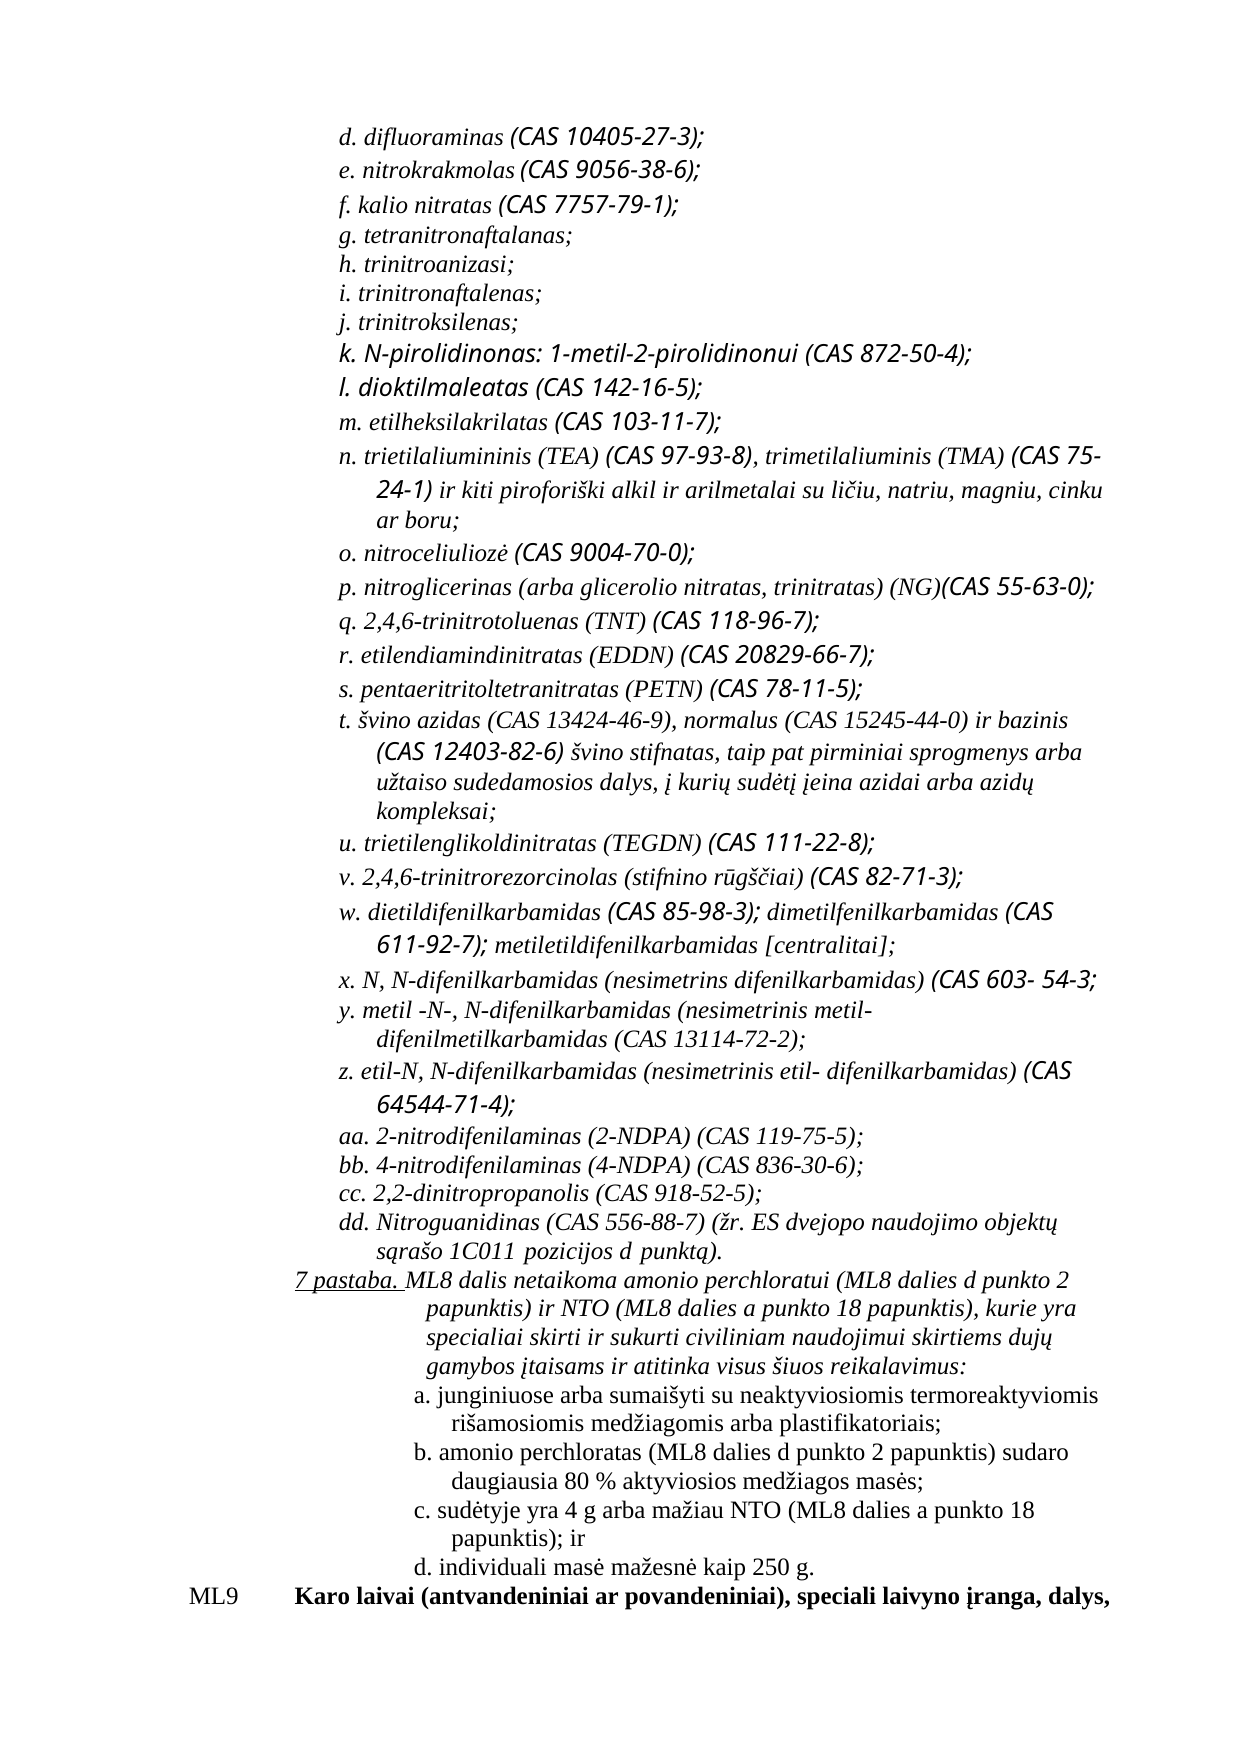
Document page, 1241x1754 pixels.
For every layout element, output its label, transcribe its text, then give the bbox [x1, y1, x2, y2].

table_cell ML9 [177, 1581, 283, 1610]
table_cell Karo laivai (antvandeniniai ar povandeniniai), speciali laivyno įranga, dalys, [283, 1581, 1122, 1610]
table_header [177, 118, 283, 1581]
table_header Energetinės medžiagos ir su jomis susijusios medžiagos: N.B.1. Taip pat žr. ES dvejopo naudojimo objektų sąrašo 1C011 poziciją. N.B.2. Dėl sprogstamųjų užtaisų ir įtaisų žr. ML4 dalį ir ES dvejopo naudojimo objektų sąrašo 1A008 poziciją Techninės pastabos: 1. ML8 dalyje mišinys – tai dviejų ar daugiau medžiagų mišinys, kai bent viena iš jų nurodyta ML8 dalies punktuose. 2. Visoms medžiagoms, išvardytoms ML8 dalies punktuose, taikomas šis sąrašas, net jei jos naudojamos kitam nei nurodytas tikslui (pvz., TAGN daugiausiai naudojama kaip sprogmuo, tačiau gali būti naudojama kaip kuras ar oksidatorius). a. Sprogstamosios medžiagos ir jų mišiniai: 1. ADNBF (aminodinitrobenzofuroksanas arba 7-amino-4,6-dinitrobenzofurazan-1-oksidas) (CAS 97096-78-1); 2. BNCP (cis-bis (5-nitrotetrazolato) tetraamino kobalto (III) perchloratas) (CAS 117412-28-9); 3. CL-14 (diamino dinitrobenzofurozanas arba 5,7-Diamino-4,6-dinitrobenzofurazan-1-oksidas) (CAS 117907-74-1); 4. CL-20 (HNIW arba heksanitroheksaazaizovurcitanas) (CAS 135285-90-4); klatratai iš CL-20 (dėl jo pirmtakų taip pat žr. ML8 dalies g punkto 3 ir 4 papunkčius); 5. CP (2-(5-cianotetrazolato) pentaamino-kobalto (III) perchloratas) (CAS 70247-32-4); 6. DADE (1,1-diamino-2,2-dinitroetilenas arba FOX7) (CAS 145250- 81-3); 7. DATB (diaminotrinitrobenzenas) (CAS 1630-08-6); 8. DDFP (1,4-dinitrodifurazanopiperazinas); 9. DDPO (PZO arba 2,6-diamino-3,5-dinitropirazine-1-oksidas) (CAS 194486-77-6); 10. DIPAM (3,3’-diamino-2,2’,4,4’,6,6’-heksanitrobifenilas arba dipikramidas) (CAS 17215-44-0); 11. DNGU (DINGU arba dinitroglikolurilas) (CAS 55510-04-8); 12. Furazanai: a. DAAOF (diaminoazoksifurazanas); b. DAAZF (diaminoazofurazanas) (CAS 78644-90-3); 13. HMX ir jo dariniai (dėl jo pirmtakų taip pat žr. ML8 dalies g punkto 5 papunktį): a. HMX (oktogenas, ciklotetrametilentetranitraminas arba ohtachydro-1,3,5,7-tetranitro-1,3,5,7-tetrazinas; 1,3,5,7-tetranitro- 1,3,5,7-tetraciklooktanas) (CAS 2691-41-0); b. difluoroaminatedas, analogiškas HMX; c. K-55 (tetranitrosemiglikourilas arba keto-biciklinis HMX, 2,4,6,8-tetranitro-2,4,6,8-tetraazabiciklo [3,3,0] -oktanon-3) (CAS 130256-72-3); 14. HNAD (hexanitroadamantanas) (CAS 143850-71-9); 15. HNS (heksanitrostilbenas) (CAS 20062-22-0); 16. Imidazolai: a. BNNII (Oktahidro-2,5-bis(nitroimino)imidazo (4,5-d)imidazolas); b. DNI (2,4-dinitroimidazolas) (CAS 5213-49-0); c. FDIA (1-fluoro-2,4-dinitroimidazolas); d. NTDNIA (N-(2-nitrotriazolo)-2,4-dinitroimidazolas); e. PTIA (1-pikril-2,4,5-trinitroimidazolas); 17. NTNMH (1-(2-nitrotriazolo)-2-dinitrometileno hidrazinas); 18. NTO (ONTA arba 3-Nitro-1,2,4-triazol-5-onas) (CAS 932-64-9); 19. Polinitrokubanai, turintys daugiau kaip keturias nitrogrupes; 20. PYX (Pikrilaminodinitropiridinas arba 2,6-bis(pikrilamino)-3,5-dinitropiridinas) (CAS 38082-89-2); 21. RDX ir jo dariniai: a. RDX (ciklotrimetilentrinitraminas, ciklonitas, T4, heksahidro-1,3,5-trinitro-1,3,5-triazinas; 1,3,5-trinitro-1,3,5-triaza-cikloheksanas arba heksogenas) (CAS 121-82-4); b. Keto-RDX (K-6 arba 2,4,6-trinitro-2,4,6-triazacikloheksanonas) (CAS 115029-35-1); 22. TAGN (triaminoguanidinnitratas) (CAS 4000-16-2); 23. TATB (triaminotrinitrobenzenas) (CAS 3058-38-6) (dėl jo pirmtakų taip pat žr. ML8 dalies g punkto 7 papunktį); 24. TEDDZ (3,3,7,7-tetrabis(difluoroaminas) oktahydro-1,5-dinitro-1,5-diazocinas); 25. Tetrazolai: a. NTAT (nitrotriazol aminotetrazolas); b. NTNT (1-N-(2-nitrotriazolo)-4-nitrotetrazolas); 26. Tetrilas (trinitrofenilmetilnitraminas) (CAS 479-45-8); 27. TNAD (1,4,5,8-tetranitro-1,4,5,8-tetraazadekalinas) (CAS 135877-16-6) (dėl jo pirmtakų taip pat žr. ML8 dalies g punkto 6 papunktį); 28. TNAZ (1,1,3 -trinitroazetidinas) (CAS 97645-24-4) (dėl jo pirmtakų taip pat žr. ML8 dalies g punkto 2 papunktį); 29. TNGU (SORGUIL arba tetranitroglikolurilas) (CAS 55510-03-7); 30. TNP (1,4,5,8-tetranitro-pyridazino[4,5-d]pyriadazinas) (CAS 229176-04-9); 31. Triazinai: a. DNAM (2-oksi-4,6-dinitroamino-s-triazinas) (CAS 19899-80-0); b. NNHT (2-nitroimino-5-nitro-heksahidro-1,3,5-triazinas) (CAS 130400-13-4); 32. Triazolai: a. 5-azido-2-nitrotriazolas; b. ADHTDN (4-amino-3,5-dihidrazino-1,2,4-triazolo dinitramidas) (CAS 1614-08-0); c. ADNT (1-amino-3,5-dinitro-1,2,4-triazolas); d. BDNTA ([bis-dinitroazolo]aminas); e. DBT (3,3’-dinitro-5,5-bi-1,2,4-triazolas) (CAS 30003-46-4); f. DNBT (dinitrobistriazolas) (CAS 70890-46-9); g. Nuo 2010 m. netaikomas; h. NTDNT (1-N-(2-nitrotriazolo) 3,5-dinitrotriazolas); i. PDNT (1-pikril-3,5-dinitrotriazolas); j. TACOT (tetranitrobenzotriazolbenzotriazolas) (CAS 25243-36-1); 33. Sprogstamosios medžiagos, nenurodytos kitur ML8 dalies a punkte, turinčios bet kurią iš šių charakteristikų: a. detonavimo greitis esant didžiausiam tankiui viršija 8 700 m/s; arba b. detonavimo slėgis viršija 34 GPa (340 kilobarų); 34. Organiniai sprogmenys, nenurodyti kitur ML8 dalies a punkte, turintys visas šias charakteristikas: a. sukeliantys 25 GPa (250 kilobarų) arba didesnį detonavimo slėgį; ir b. lieka nepakitę 5 ar daugiau minučių esant 250 °C (523 K) arba aukštesnei temperatūrai; b. Svaidomosios medžiagos: 1. Jungtinių Tautų (JT) 1.1 klasės kietos svaidomosios medžiagos, turinčios teorišką specifinį impulsą (įprastomis sąlygomis), trunkantį ilgiau negu 250 s nemetalizuotiems arba ilgiau negu 270 s aliuminizuotiems mišiniams; 2. JT 1.3 klasės kietos svaidomosios medžiagos, turinčios teorinį specifinį impulsą (įprastomis sąlygomis), trunkantį ilgiau negu 230 s nehalogenizuotiems, 250 s – nemetalizuotiems ir 266 s – metalizuotiems mišiniams; 3. Svaidomosios medžiagos, kurių jėgos konstanta yra didesnė kaip 1200 kJ/kg; 4. Svaidomosios medžiagos, galinčios palaikyti pastovaus degimo lygį ilgiau kaip 38 mm per sekundę įprastomis sąlygomis, kai yra 68,9 barų (6,89 MPa) slėgis esant 21 °C (294 K) temperatūrai; 5. Elastomeriškai modifikuotos dvigubos varomosios galios svaidomosios medžiagos (EMCDB), kurių įtempis maksimalaus apkrovimo sąlygomis yra didesnis kaip 5 %, esant -40 °C (233 K) temperatūrai; 6. Svaidomosios medžiagos, į kurių sudėtį įeina ML8 dalies a punkte nurodytos medžiagos; 7. Svaidomosios medžiagos, nenurodytos kitur ES bendrajame karinės įrangos sąraše, specialiai sukurtos kariniams tikslams; c. Pirotechnika, kuras ir susijusios medžiagos bei jų mišiniai: 1. Aviaciniai degalai, specialiai paruošti kariniams tikslams; 2. Alanas (aliuminio hidridas) (CAS 7784-21-6); 3. Karboranai; dekarboranas (CAS 17702-41-9); pentaboranas (CAS 19624-22-7 ir 18433-84-6) ir jo dariniai; 4. Hidrazinas ir jo dariniai (dėl hidrazino darinių oksidavimo taip pat žr. ML8 dalies d punkto 8 ir 9 papunkčius): a. hidrazinas (CAS 302-01-2) 70 % ar didesnės koncentracijos; b. monometilhidrazinas (CAS 60-34-4); c. simetrinis dimetilhidrazinas (CAS 540-73-8); d. asimetrinis dimetilhidrazinas (CAS 57-14-7); 5. Sferinių, susmulkintų, sferoidinių, drožlinių ar šlifuotų dalelių metalo kuras, pagamintas iš medžiagos, kurios sudėtyje yra 99 % ar daugiau bet kurios iš šių medžiagų: a. tokių metalų ir jų mišinių: 1. berilio (CAS 7440-41-7), kurio dalelės ne didesnės kaip 60 mium; 2. geležies miltelių (CAS 7439-89-6), kurių dalelių dydis yra 3 mium arba mažesnis, pagamintų jungiant geležies oksidą su vandeniliu; b. mišinių, kurių sudėtyje yra bet kurios iš šių medžiagų: 1. cirkonio (CAS 7440-67-7), magnio (CAS 7439-95-4) ar jų lydinių, kurių dalelės ne didesnės kaip 60 mium; arba 2. 85 % ar grynesnio boro (CAS 7440-42-8) ar boro karbido (CAS 12069-32-8) kuro, kurio dalelės ne didesnės kaip 60 mium; 6. Karinės medžiagos, į kurių sudėtį įeina tirštikliai, naudojami angliavandenilio kurui, specialiai sukurti naudoti liepsnosvai- džiuose, arba padegamoji amunicija, pavyzdžiui, metalo stearatai arba palmatai (pvz., oktolis) (CAS 637-12-7) ir M1, M2, M3 tirštikliai; 7. Perchloratai, chloratai ir chromatai, sumaišyti su metalo milteliais arba kitais daug energijos išskiriančiais kuro komponentais; 8. Sferiniai aliuminio milteliai (CAS 7429-90-5), kurių dalelės ne didesnės kaip 60 mium, pagaminti iš medžiagos, turinčios ne mažiau kaip 99 % aliuminio; 9. Titano subhidridas TiHn, kurio steichiometrija lygi n = 0,65–1,68. 1 pastaba. ML8 dalies c punkto 1 papunktyje nurodyti aviaciniai degalai – galutinis produktas, o ne jo sudedamosios dalys. 2 pastaba. ML8 dalies c punkto 4 papunkčio a punktas netaikomas hidrazino mišiniams, specialiai skirtiems apsaugai nuo korozijos. 3 pastaba. ML8 dalies c punkto 5 papunktis taikomas sprogmenims ir kurui, neatsižvelgiant į tai, ar tie metalai ir lydiniai yra aliuminio, magnio, cirkonio ar berilio kapsulėse. 4 pastaba. ML8 dalies c punkto 5 papunkčio b punkto 2 papunktis netaikomas borui ir boro karbidui, kai jie prisodrinti boro-10 (20 % ar daugiau boro-10). 5 pastaba. ML8 dalies c punkto 5 papunkčio b punktas taikomas tik iš dalelių sudarytam metalo kurui, kai jis sumaišytas su kitomis medžiagomis, kad sudarytų specialiai kariniams tikslams paruoštą mišinį, pavyzdžiui, skystąjį raketinio kuro mišinį, kietus svaidomuosius sprogmenis ar pirotechninius mišinius; d. Oksiduojančiosios medžiagos ir jų mišiniai: 1. ADN (SR 12 ar amonio dinitramidas) (CAS 140456-78-6); 2. AP (amonio perchloratas) (CAS 7790-98-9); 3. Mišiniai iš fluoro ir bet kurio iš šių komponentų: a. kiti halogenai; b. deguonis; arba c. azotas; 1 pastaba. ML8 dalies d punkto 3 papunktis netaikomas chloro trifluoridui (CAS 7790-91-2). 2 pastaba. ML8 dalies d punkto 3 papunktis netaikomas dujinės būsenos azoto trifluoridui (CAS 7783-54-2); 4. DNAD (1,3-dinitro-1,3-diazetidinas) (CAS 78246-06-7); 5. HAN (hidroksilamonio nitratas) (CAS 13465-08-2); 6. HAP (hidroksilamonio perchloratas) (CAS 15588-62-2); 7. HNF (hidrazino nitroformatas) (CAS 20773-28-8); 8. Hidrazino nitratas (CAS 37836-27-4); 9. Hidrazino perchloratas (CAS 27978-54-7); 10. Skystos oksiduojančiosios medžiagos, kurias sudaro arba kurių sudėtyje yra inhibuota raudonoji rūkstančioji azoto rūgštis (IRFNA) (CAS 8007-58-7). Pastaba. ML8 dalies d punkto 10 papunktis netaikomas neinhibuotai rūkstančiajai azoto rūgščiai; e. Rišamosios medžiagos, plastifikatoriai, monomerai ir polimerai: 1. AMMO (azidometilmetilloksietanas ir jo polimerai) (CAS 90683-29-7) (dėl jų pirmtakų taip pat žr. ML8 dalies g punkto 1 papunktį); 2. BAMO (baszidometiloksetanas ir jo polimerai) (CAS 17607-20-4) (dėl jų pirmtakų taip pat žr. ML8 dalies g punkto 1 papunktį); 3. BNDPA (bis (2,2-dinitropropil) acetalis) (CAS 5108-69-0); 4. BNDPF (bis (2,2-dinitropropil) formalis) (CAS 5917-61-3); 5. BTTN (butantrioltrinitratas) (CAS 6659-60-5) (dėl jų pirmtakų taip pat žr. ML8 dalies g punkto 8 papunktį); 6. Energetiniai monomerai, plastikai ir polimerai, specialiai sukurti kariniam naudojimui, kurių sudėtyje yra bet kurios iš šių medžiagų; a. nitro grupių; b. azido grupių; c. nitratų grupių; d. nitrozo grupių; arba e. difluoramino grupių; 7. FAMAO (3-difluoroaminometil-3-azidometil oksetanas) ir jo polimerai; 8. FEFO (bis-2-fluor-2,2 dinitroetilformalis) (CAS 17003-79-1); 9. FPF-1 (poli-2,2,3,3,4,4-heksafluorpentano-1,5-diolio formalis) (CAS 376-90-9); 10. FPF-3 (poli-2,4,4,5,5,6,6-heptafluor-2-trifluormetil-3-oksaheptan-1,7-diolio formalis); 11. GAP (glicidilazidopolimeras) (CAS 143178-24-9) ir jo dariniai; 12. HTPB (hidroksilais modifikuotas polibutadienas), kurio hidroksilų funkcionalumas lygus arba didesnis kaip 2,2 ir lygus arba mažesnis kaip 2,4, kai hidroksilų vertė mažesnė kaip 0,77 meq/g ir klampa mažesnė kaip 47 puazai, esant 30° C temperatūrai (CAS 69102-90-5); 13. Alkoholiu modifikuotas poli(epichlorohidrinas), kurio molekulinė masė mažesnė kaip 10 000: a. poli(epichlorohidrinas); b. poli(epichlorohidrintriolis); 14. NENA (nitratoetilnitramino junginiai) (CAS 17096-47-8, 85068-73-1, 82486-83-7, 82486-82-6 ir 85954-06-9); 15. PGN (Poli-GLYN, poliglicidilnitratas arba poli(nitratometil oksiranas)) (CAS 27814-48-8); 16. Poli-NIMMO (nitratometilmetiloksetanas) arba poli-NMMO (poli[3-nitratometil-3-metiloksetanas]) (CAS 84051-81-0); 17. Polinitroortokarbonatai; 18. TVOPA (1,2,3-Tris [1,2-bis (difluoramino) etoksi] propanas arba trisvinoksipropano aduktas) (CAS 53159-39-0). f. Priedai ir priemaišos: 1. bazinis vario salicilatas (CAS 62320-94-9); 2. BHEGA (bis-2-hidroksietilglikolamidas) (CAS 17409-41-5); 3. BNO (butadiennitriloksidas); 4. Šie feroceno dariniai: a. butacenas (CAS 125856-62-4); b. katocenas (2,2-bis-etilferocenil propanas) (CAS 37206-42-1); c. feroceno karboksilio rūgštis; feroceno karboksirūgštis (CAS 1271-42-7); 1,1 – feroceno dikarboksirūgštis (CAS 1293-87-4); d. N-butilferocenas (CAS 31904-29-7); e. kiti sujungti feroceno polimeriniai dariniai; 5. Švino beta rezorcilatas (CAS 20936-32-7); 6. Švino citratas (CAS 14450-60-3); 7. Švino–vario chelatai iš beta-rezorcilato arba salicilatų (CAS 68411-07-4); 8. Švino maleatas (CAS 19136-34-6); 9. Švino salicilatas (CAS 15748-73-9); 10. Švino stanatas (CAS 12036-31-6); 11. MAPO (tris-1-(2-metil)aziridinilfosfinoksidas) (CAS 57-39-6); BOBBA 8 (bis(2-metilaziridinil) 2-(2-hidroksipropanoksi) propilaminofosfinoksidas); ir kiti MAPO dariniai; 12. Metil BAPO (bis(2-metilaziridinil) metilaminfosfinoksidas) (CAS 85068-72-0); 13. N-metil-p-nitroanilinas (CAS 100-15-2); 14. 3-Nitraza-1,5-pentandiizocianatas (CAS 7406-61-9); 15. Organiniai metalo junginiai: a. neopentil[diali]oksi, tri[dioktil]fosfato-titanatas (CAS 103850-22-2); taip pat vadinamas titanu IV, 2,2[bis 2-propenolato-metil, butanolato, tris (dioktil) fosfato] (CAS 110438-25-0); arba LICA 12 (CAS 103850-22-2); b. titanas IV, [(2-propenolat-1) metil, N-propanolatometil] butanolis-1, tris (dioktil) pirofosfatas arba KR3538; c. titanas IV, [(2-propenolat-1) metil, N-propanolatometilas] butanolis-1, tris (dioktil) fosfatas; 16. Policiandifluoraminoetilenoksidas; 17. Polifunkciniai aziridinamidai su izoftalio, trimezino (butilenimino trimesamido arba BITA), izocianuro arba trimetiladipo pagrindinėmis struktūromis ir 2-metil arba 2-etilgrupėmis, prisijungusiomis prie aziridino žiedo; 18. Propilenimidas (2-metilaziridinas) (CAS 75-55-8); 19. Labai smulkus geležies (Fe2O3) (CAS 1317-60-8) oksidas, turintis tam tikrą paviršiaus plotą, didesnį kaip 250 m2/g, kai vidutinis dalelių dydis lygus 3,0 nm arba mažesnis; 20. TEPAN (tetraetilenpentaminakrilnitrilas) (CAS 68412-45-3); cianetilintas poliaminas ir jo druskos; 21. TEPANOL (tetraetilenpentaminakrilnitrilglicidolis) (CAS 68412-46-4); cianetilintas poliaminas, sujungtas su glicidoliu ir jo druskomis; 22. TPB (trifenilbismutas) (CAS 603-33-8). g. Pirmtakai: N.B. ML8 dalies g punkte nurodytos energetinės medžiagos, pagamintos iš šių medžiagų: 1. BCMO (bischlormetiloksetano) (CAS 142173-26-0) (taip pat žr. ML8 dalies e punkto 1 ir 2 papunkčius); 2. dinitroazetidin-t-butildruskos (CAS 125735-38-8) (taip pat žr. ML8 dalies a punkto 28 papunktį); 3. HBIW (heksabenzilheksaazoizovurcitano) (CAS 124782-15-6) (taip pat žr. ML8 dalies a punkto 4 papunktį); 4. TAIW (tetraacetildibenzilheksaazoizovurcitano) (taip pat žr. ML8 dalies a punkto 4 papunktį); (CAS 182763-60-6); 5. TAT (1,3,5,7-tetraacetil-1,3,5,7-tetraazociklooktano) (CAS 41378–98–7) (taip pat žr. ML8 dalies a punkto 13 papunktį); 6. 1,4,5,8 tetraazadekalino (CAS 5409-42-7) (taip pat žr. ML8 dalies a punkto 27 papunktį); 7. 1,3,5,-trichlorbenzeno (CAS 108-70-3) (taip pat žr. ML8 dalies a punkto 23 papunktį); 8. 1,2,4 trihidroksibutano (1,2,4,-butantriolis) (CAS 3068-00-6) (taip pat žr. ML8 dalies e punkto 5 papunktį). 5 pastaba. Nuo 2009 m. netaikomas. 6 pastaba. ML8 dalis netaikoma toliau nurodytoms medžiagoms, jeigu jų nėra junginiuose arba jos nesumaišytos su energetinėmis medžiagomis, nurodytomis ML8 dalies a punkte, ar metalo milteliais, nurodytais ML8 dalies c punkte: a. amonio pikratas (CAS 131-74-8); b. juodasis parakas; c. heksanitrodifenilaminas (CAS 131-73-7); d. difluoraminas (CAS 10405-27-3); e. nitrokrakmolas (CAS 9056-38-6); f. kalio nitratas (CAS 7757-79-1); g. tetranitronaftalanas; h. trinitroanizasi; i. trinitronaftalenas; j. trinitroksilenas; k. N-pirolidinonas: 1-metil-2-pirolidinonui (CAS 872-50-4); l. dioktilmaleatas (CAS 142-16-5); m. etilheksilakrilatas (CAS 103-11-7); n. trietilaliumininis (TEA) (CAS 97-93-8), trimetilaliuminis (TMA) (CAS 75-24-1) ir kiti piroforiški alkil ir arilmetalai su ličiu, natriu, magniu, cinku ar boru; o. nitroceliuliozė (CAS 9004-70-0); p. nitroglicerinas (arba glicerolio nitratas, trinitratas) (NG)(CAS 55-63-0); q. 2,4,6-trinitrotoluenas (TNT) (CAS 118-96-7); r. etilendiamindinitratas (EDDN) (CAS 20829-66-7); s. pentaeritritoltetranitratas (PETN) (CAS 78-11-5); t. švino azidas (CAS 13424-46-9), normalus (CAS 15245-44-0) ir bazinis (CAS 12403-82-6) švino stifnatas, taip pat pirminiai sprogmenys arba užtaiso sudedamosios dalys, į kurių sudėtį įeina azidai arba azidų kompleksai; u. trietilenglikoldinitratas (TEGDN) (CAS 111-22-8); v. 2,4,6-trinitrorezorcinolas (stifnino rūgščiai) (CAS 82-71-3); w. dietildifenilkarbamidas (CAS 85-98-3); dimetilfenilkarbamidas (CAS 611-92-7); metiletildifenilkarbamidas [centralitai]; x. N, N-difenilkarbamidas (nesimetrins difenilkarbamidas) (CAS 603- 54-3; y. metil -N-, N-difenilkarbamidas (nesimetrinis metil- difenilmetilkarbamidas (CAS 13114-72-2); z. etil-N, N-difenilkarbamidas (nesimetrinis etil- difenilkarbamidas) (CAS 64544-71-4); aa. 2-nitrodifenilaminas (2-NDPA) (CAS 119-75-5); bb. 4-nitrodifenilaminas (4-NDPA) (CAS 836-30-6); cc. 2,2-dinitropropanolis (CAS 918-52-5); dd. Nitroguanidinas (CAS 556-88-7) (žr. ES dvejopo naudojimo objektų sąrašo 1C011 pozicijos d punktą). 7 pastaba. ML8 dalis netaikoma amonio perchloratui (ML8 dalies d punkto 2 papunktis) ir NTO (ML8 dalies a punkto 18 papunktis), kurie yra specialiai skirti ir sukurti civiliniam naudojimui skirtiems dujų gamybos įtaisams ir atitinka visus šiuos reikalavimus: a. junginiuose arba sumaišyti su neaktyviosiomis termoreaktyviomis rišamosiomis medžiagomis arba plastifikatoriais; b. amonio perchloratas (ML8 dalies d punkto 2 papunktis) sudaro daugiausia 80 % aktyviosios medžiagos masės; c. sudėtyje yra 4 g arba mažiau NTO (ML8 dalies a punkto 18 papunktis); ir d. individuali masė mažesnė kaip 250 g. [283, 118, 1122, 1581]
